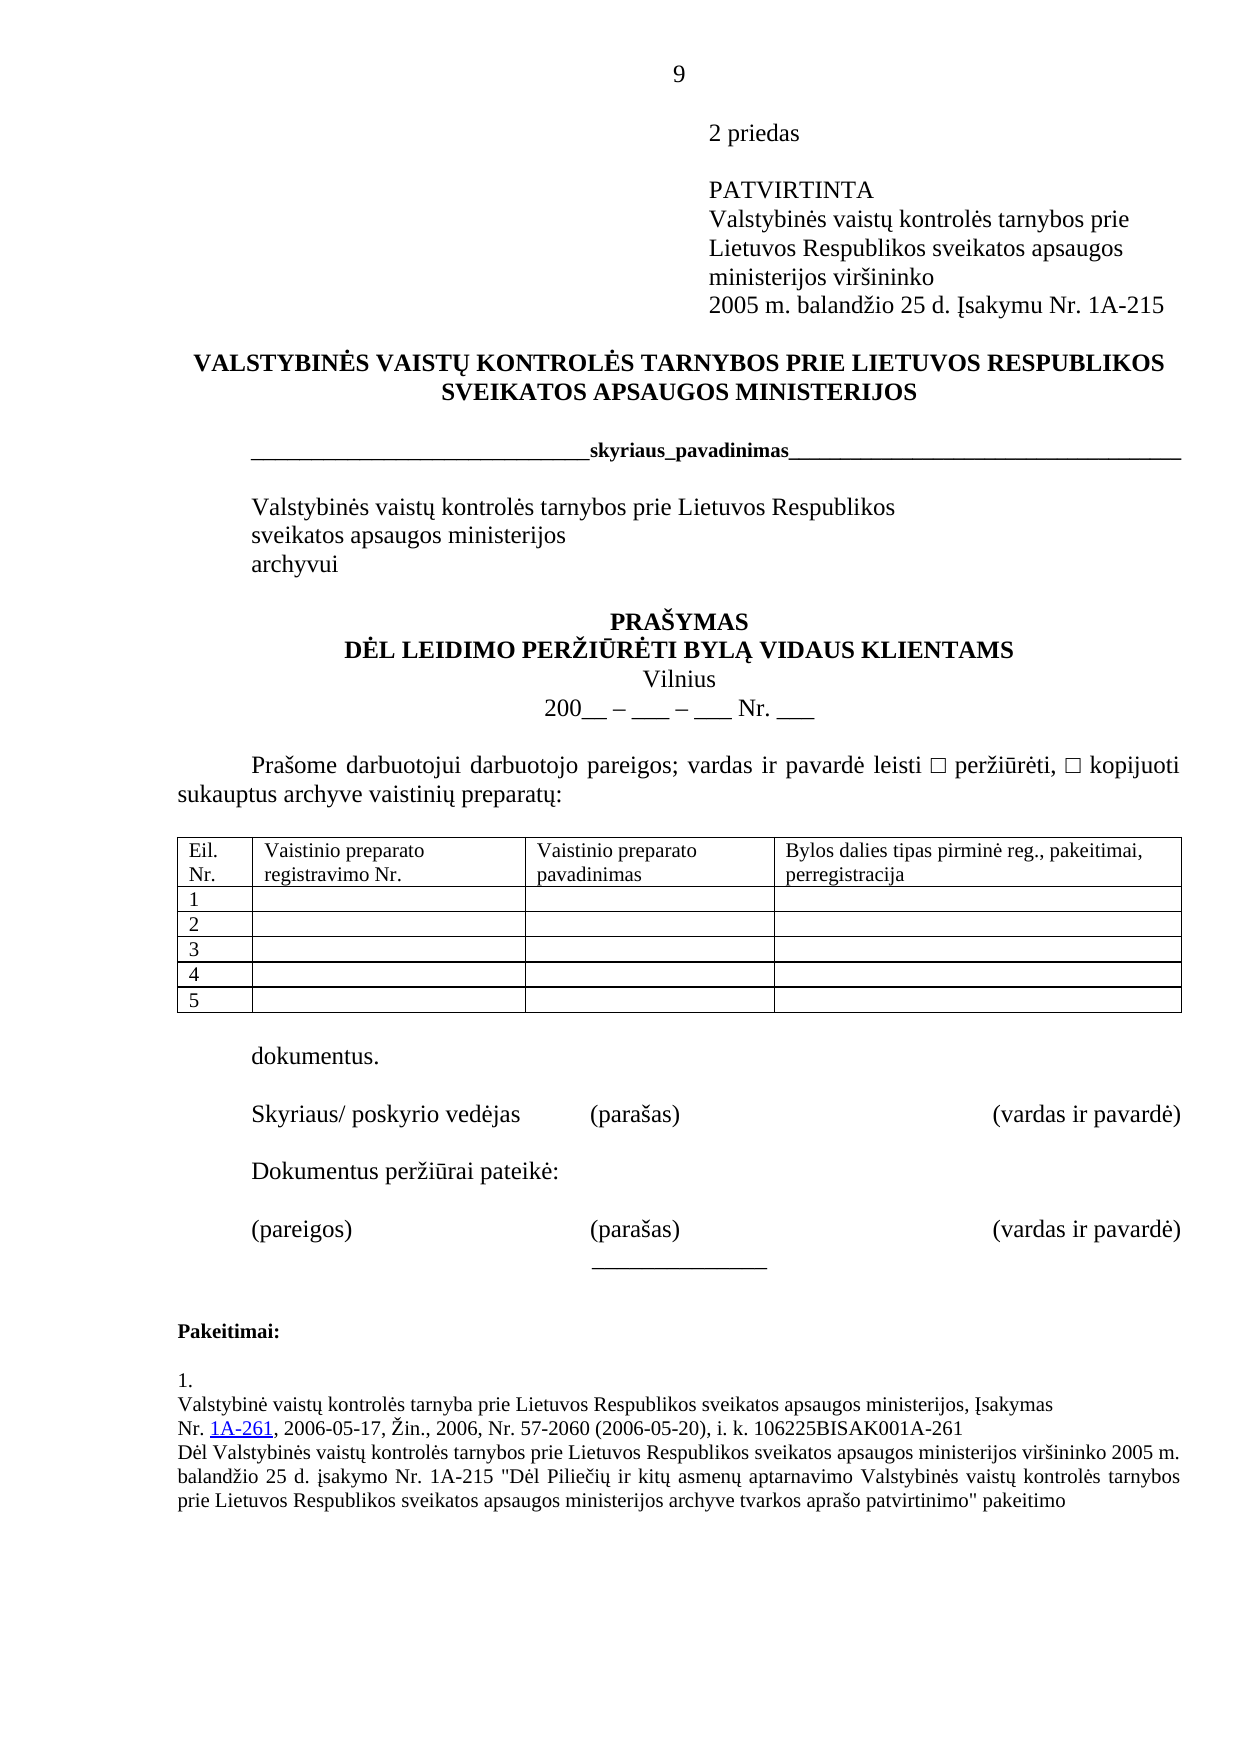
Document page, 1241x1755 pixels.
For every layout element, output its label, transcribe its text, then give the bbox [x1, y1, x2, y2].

text 200__ – ___ – ___ Nr. ___ [177, 693, 1181, 722]
table_cell [775, 963, 1181, 986]
table_cell [775, 887, 1181, 911]
table_cell [253, 937, 525, 961]
table_cell [775, 912, 1181, 936]
table_header Eil. Nr. [178, 838, 252, 886]
text 2 priedas [709, 118, 1181, 147]
table_cell [775, 937, 1181, 961]
text Dokumentus peržiūrai pateikė: [177, 1156, 1181, 1185]
table_cell [526, 963, 774, 986]
text DĖL LEIDIMO PERŽIŪRĖTI BYLĄ VIDAUS KLIENTAMS [177, 636, 1181, 664]
table_header Vaistinio preparato registravimo Nr. [253, 838, 525, 886]
text Valstybinė vaistų kontrolės tarnyba prie Lietuvos Respublikos sveikatos apsaugos ministerijos, Įsakymas [177, 1392, 1181, 1416]
text ______________ [177, 1243, 1181, 1271]
text Vilnius [177, 664, 1181, 693]
text Pakeitimai: [177, 1319, 1181, 1343]
table_cell [253, 988, 525, 1012]
table_cell 5 [178, 988, 252, 1012]
table_cell [253, 887, 525, 911]
text PRAŠYMAS [177, 607, 1181, 636]
text VALSTYBINĖS VAISTŲ KONTROLĖS TARNYBOS PRIE LIETUVOS RESPUBLIKOS SVEIKATOS APSAUGOS MINISTERIJOS [177, 348, 1181, 406]
table_cell [775, 988, 1181, 1012]
text Prašome darbuotojui darbuotojo pareigos; vardas ir pavardė leisti □ peržiūrėti, □ kopijuoti sukauptus archyve vaistinių preparatų: [177, 751, 1181, 808]
text Dėl Valstybinės vaistų kontrolės tarnybos prie Lietuvos Respublikos sveikatos apsaugos ministerijos viršininko 2005 m. balandžio 25 d. įsakymo Nr. 1A-215 "Dėl Piliečių ir kitų asmenų aptarnavimo Valstybinės vaistų kontrolės tarnybos prie Lietuvos Respublikos sveikatos apsaugos ministerijos archyve tvarkos aprašo patvirtinimo" pakeitimo [177, 1440, 1181, 1512]
text (pareigos) (parašas) (vardas ir pavardė) [177, 1214, 1181, 1243]
table_cell 2 [178, 912, 252, 936]
text Skyriaus/ poskyrio vedėjas (parašas) (vardas ir pavardė) [177, 1099, 1181, 1128]
text ministerijos viršininko [177, 262, 1181, 291]
text Lietuvos Respublikos sveikatos apsaugos [177, 233, 1181, 262]
text sveikatos apsaugos ministerijos [177, 521, 1181, 549]
table_cell [526, 988, 774, 1012]
table_header Vaistinio preparato pavadinimas [526, 838, 774, 886]
table_cell [526, 912, 774, 936]
text skyriaus_pavadinimas [177, 434, 1181, 463]
table_cell [526, 887, 774, 911]
table_cell 4 [178, 963, 252, 986]
table_cell 1 [178, 887, 252, 911]
table_cell [253, 912, 525, 936]
text Valstybinės vaistų kontrolės tarnybos prie [177, 204, 1181, 233]
text Valstybinės vaistų kontrolės tarnybos prie Lietuvos Respublikos [177, 492, 1181, 521]
text dokumentus. [177, 1041, 1181, 1070]
text 2005 m. balandžio 25 d. Įsakymu Nr. 1A-215 [177, 291, 1181, 319]
text Nr. 1A-261, 2006-05-17, Žin., 2006, Nr. 57-2060 (2006-05-20), i. k. 106225BISAK001A-261 [177, 1416, 1181, 1440]
text PATVIRTINTA [177, 176, 1181, 204]
table_cell 3 [178, 937, 252, 961]
text archyvui [177, 549, 1181, 578]
table_cell [526, 937, 774, 961]
table_header Bylos dalies tipas pirminė reg., pakeitimai, perregistracija [775, 838, 1181, 886]
text 1. [177, 1368, 1181, 1392]
table_cell [253, 963, 525, 986]
